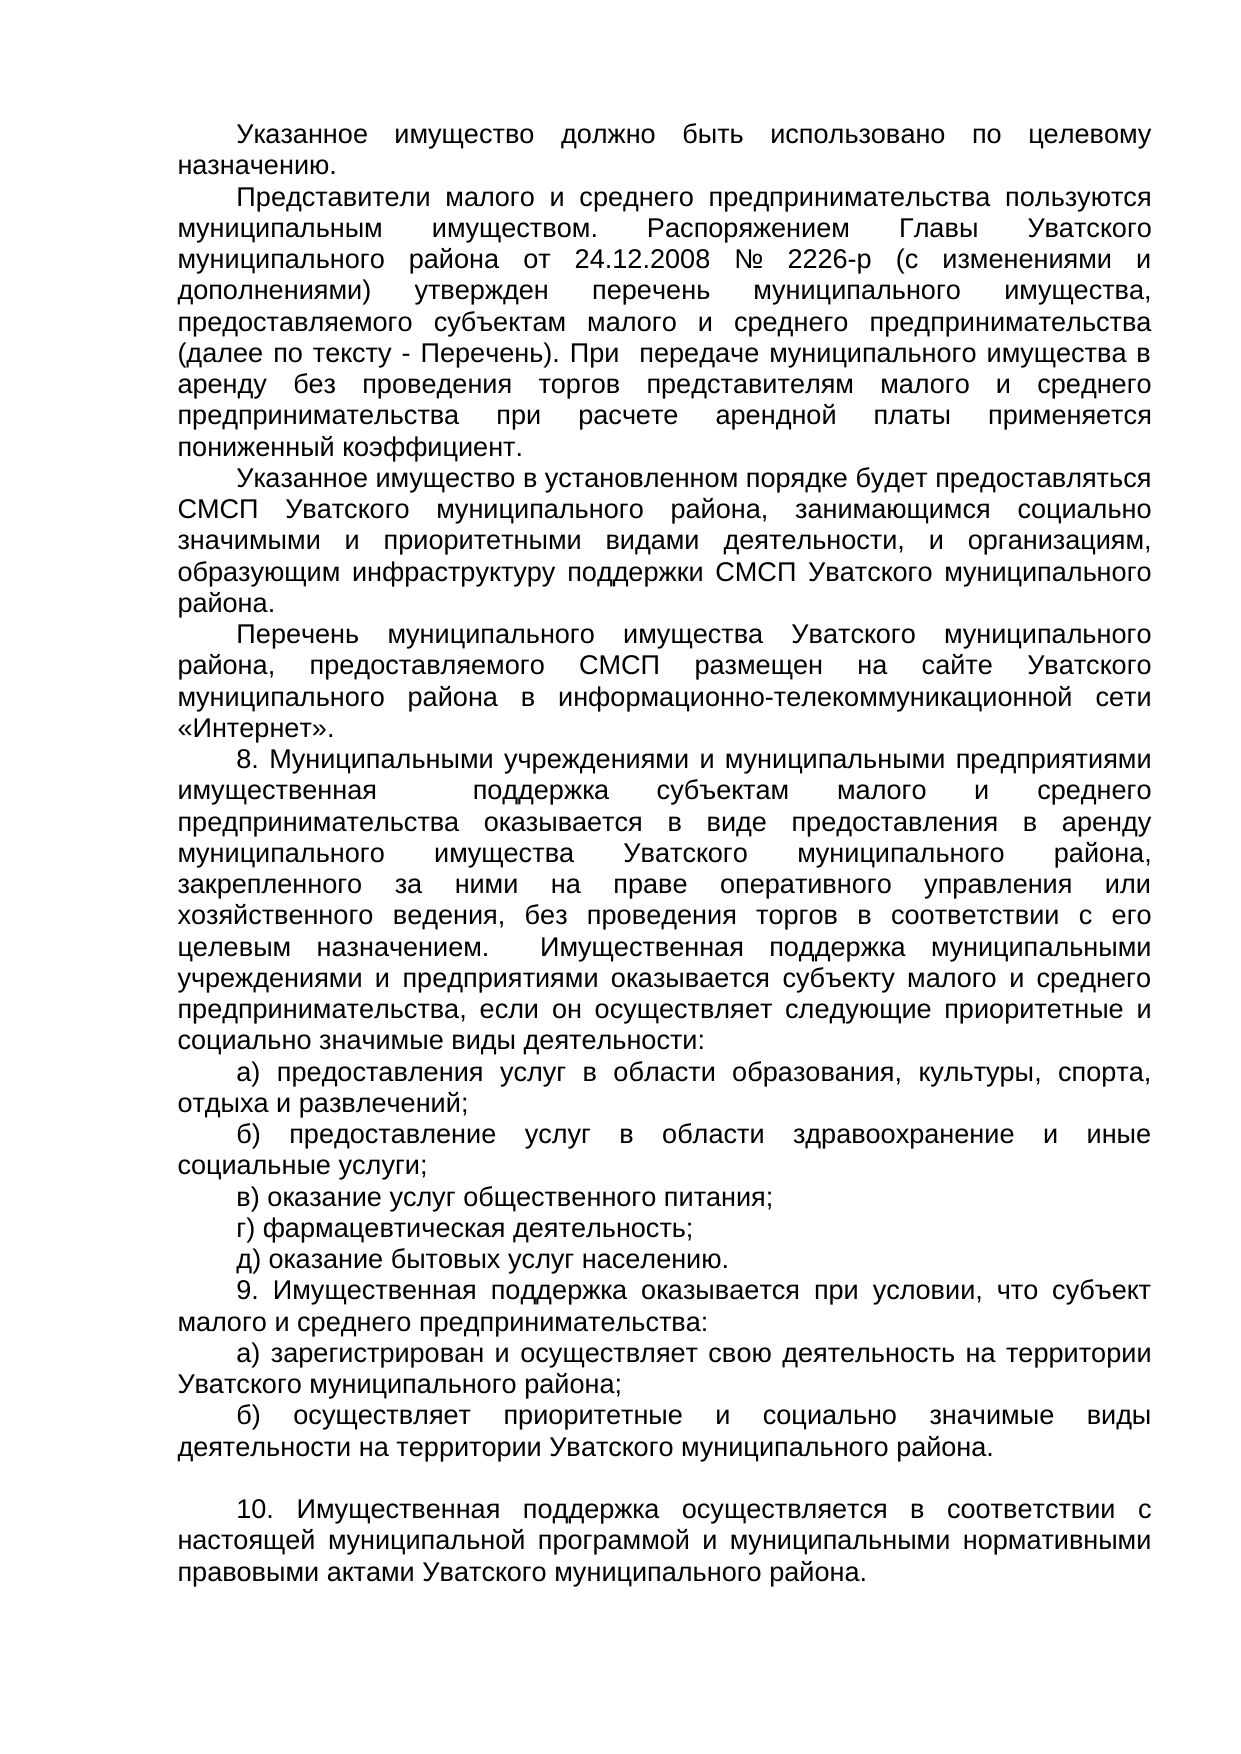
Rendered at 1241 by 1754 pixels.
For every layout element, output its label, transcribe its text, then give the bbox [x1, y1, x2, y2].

subtitle Указанное имущество должно быть использовано по целевому назначению. [177, 118, 1152, 181]
subtitle д) оказание бытовых услуг населению. [177, 1243, 1152, 1274]
subtitle 10. Имущественная поддержка осуществляется в соответствии с настоящей муниципальной программой и муниципальными нормативными правовыми актами Уватского муниципального района. [177, 1493, 1152, 1587]
subtitle 9. Имущественная поддержка оказывается при условии, что субъект малого и среднего предпринимательства: [177, 1274, 1152, 1337]
subtitle Перечень муниципального имущества Уватского муниципального района, предоставляемого СМСП размещен на сайте Уватского муниципального района в информационно-телекоммуникационной сети «Интернет». [177, 618, 1152, 743]
subtitle а) зарегистрирован и осуществляет свою деятельность на территории Уватского муниципального района; [177, 1337, 1152, 1399]
subtitle а) предоставления услуг в области образования, культуры, спорта, отдыха и развлечений; [177, 1056, 1152, 1118]
subtitle Представители малого и среднего предпринимательства пользуются муниципальным имуществом. Распоряжением Главы Уватского муниципального района от 24.12.2008 № 2226-р (с изменениями и дополнениями) утвержден перечень муниципального имущества, предоставляемого субъектам малого и среднего предпринимательства (далее по тексту - Перечень). При передаче муниципального имущества в аренду без проведения торгов представителям малого и среднего предпринимательства при расчете арендной платы применяется пониженный коэффициент. [177, 181, 1152, 462]
subtitle б) предоставление услуг в области здравоохранение и иные социальные услуги; [177, 1118, 1152, 1181]
subtitle Указанное имущество в установленном порядке будет предоставляться СМСП Уватского муниципального района, занимающимся социально значимыми и приоритетными видами деятельности, и организациям, образующим инфраструктуру поддержки СМСП Уватского муниципального района. [177, 462, 1152, 618]
subtitle г) фармацевтическая деятельность; [177, 1212, 1152, 1243]
subtitle в) оказание услуг общественного питания; [177, 1181, 1152, 1212]
subtitle б) осуществляет приоритетные и социально значимые виды деятельности на территории Уватского муниципального района. [177, 1399, 1152, 1462]
subtitle 8. Муниципальными учреждениями и муниципальными предприятиями имущественная поддержка субъектам малого и среднего предпринимательства оказывается в виде предоставления в аренду муниципального имущества Уватского муниципального района, закрепленного за ними на праве оперативного управления или хозяйственного ведения, без проведения торгов в соответствии с его целевым назначением. Имущественная поддержка муниципальными учреждениями и предприятиями оказывается субъекту малого и среднего предпринимательства, если он осуществляет следующие приоритетные и социально значимые виды деятельности: [177, 743, 1152, 1056]
